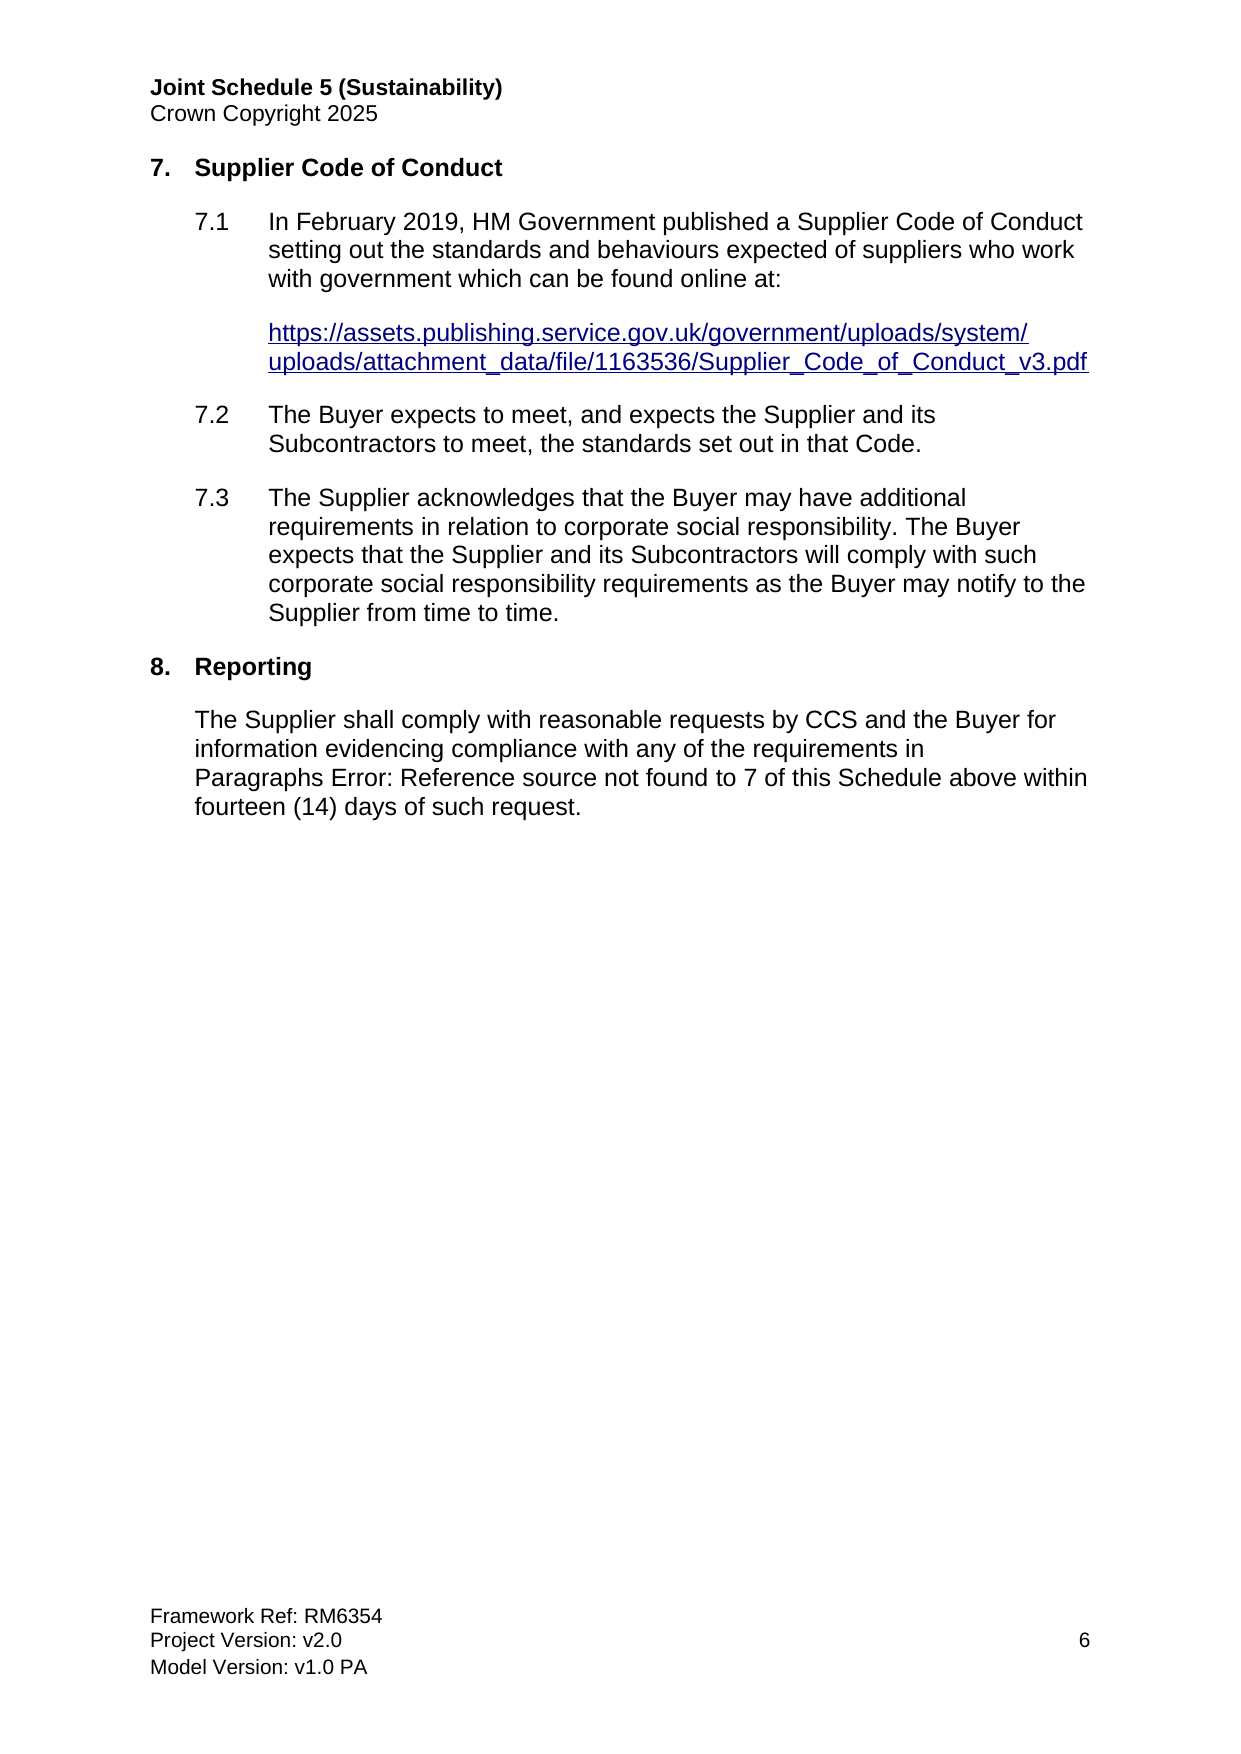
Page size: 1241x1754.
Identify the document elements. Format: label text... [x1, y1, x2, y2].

list Supplier Code of Conduct [150, 153, 1090, 182]
list https://assets.publishing.service.gov.uk/government/uploads/system/uploads/attachment_data/file/1163536/Supplier_Code_of_Conduct_v3.pdf [194, 318, 1090, 375]
list The Buyer expects to meet, and expects the Supplier and its Subcontractors to meet, the standards set out in that Code. [194, 400, 1090, 458]
list Reporting [150, 652, 1090, 680]
list The Supplier acknowledges that the Buyer may have additional requirements in relation to corporate social responsibility. The Buyer expects that the Supplier and its Subcontractors will comply with such corporate social responsibility requirements as the Buyer may notify to the Supplier from time to time. [194, 483, 1090, 627]
list In February 2019, HM Government published a Supplier Code of Conduct setting out the standards and behaviours expected of suppliers who work with government which can be found online at: [194, 207, 1090, 293]
list The Supplier shall comply with reasonable requests by CCS and the Buyer for information evidencing compliance with any of the requirements in Paragraphs 1 to 7 of this Schedule above within fourteen (14) days of such request. [194, 705, 1090, 820]
